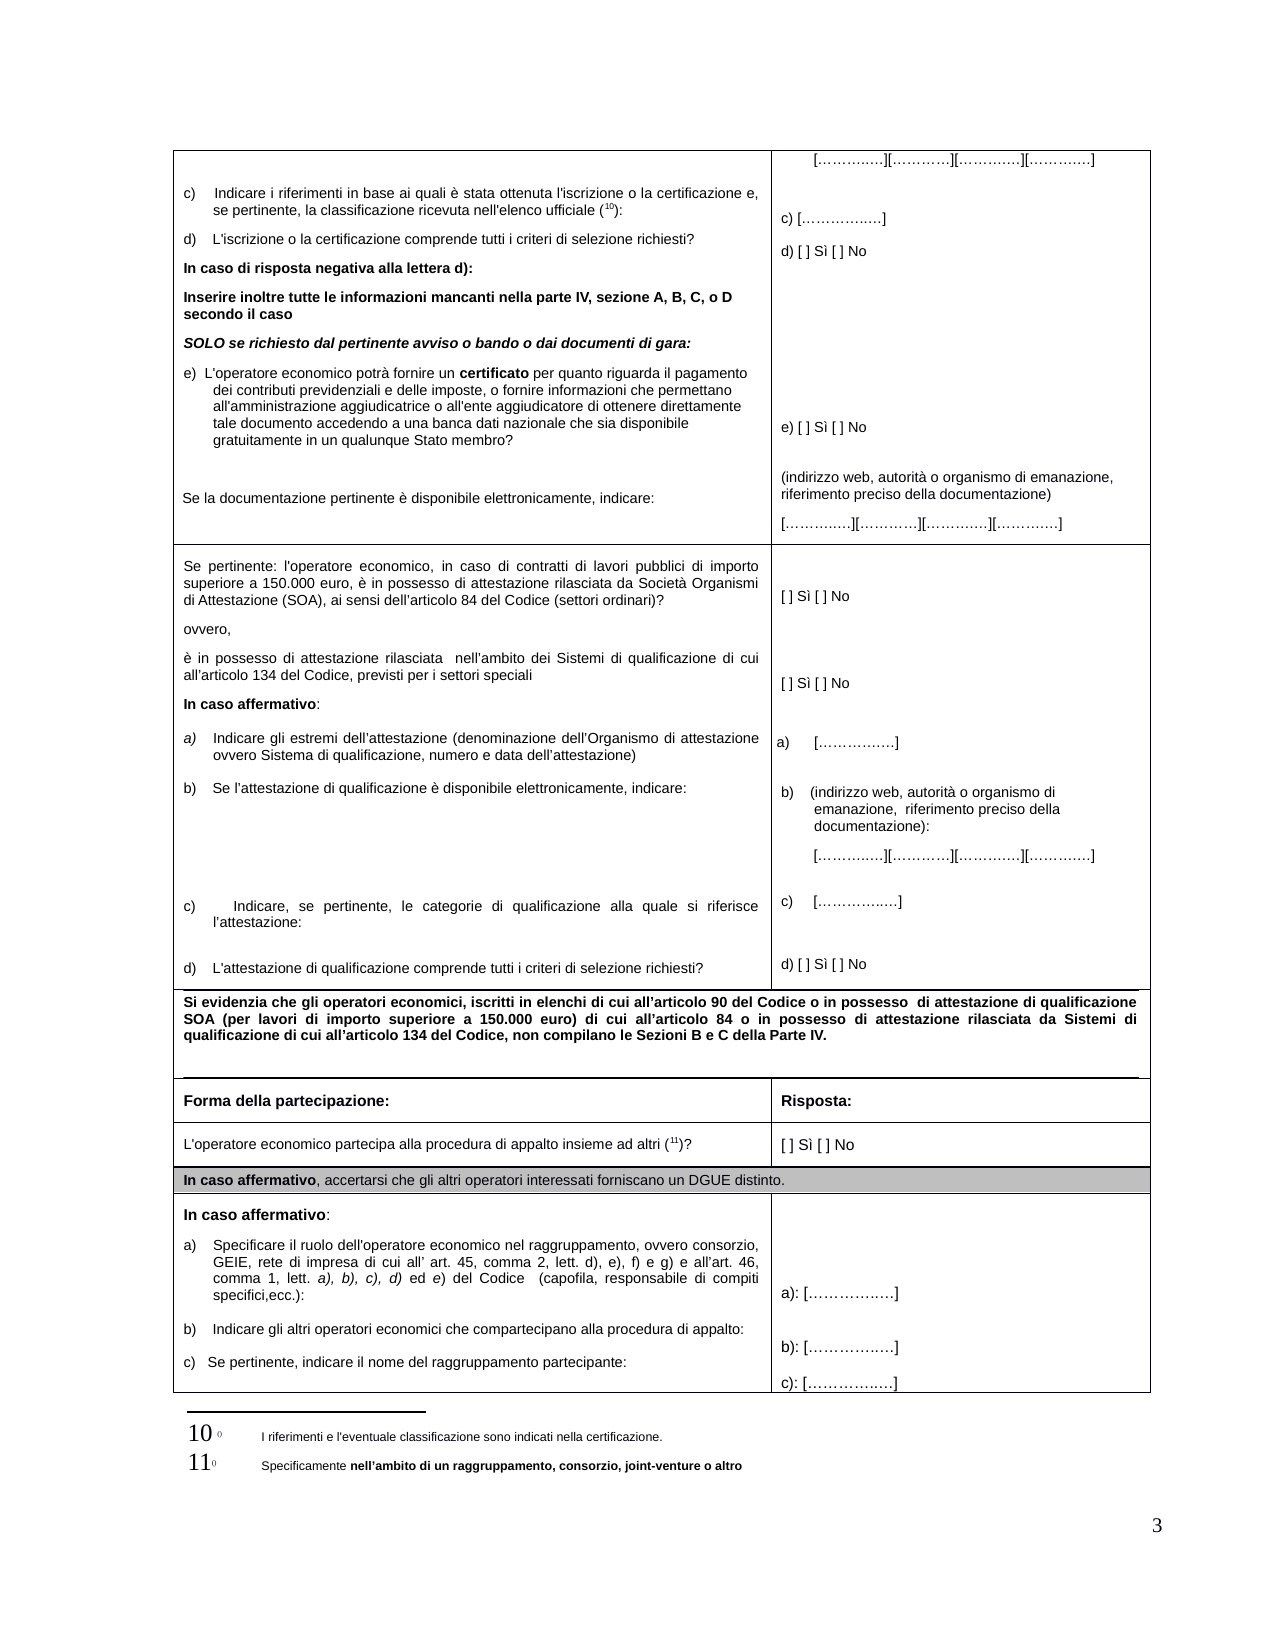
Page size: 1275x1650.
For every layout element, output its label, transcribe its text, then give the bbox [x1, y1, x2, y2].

table_cell Risposta: [772, 1079, 1150, 1122]
table_cell [ ] Sì [ ] No [ ] Sì [ ] No [………….…] b) (indirizzo web, autorità o organismo di emanazione, riferimento preciso della documentazione): [………..…][…………][……….…][……….…] c) […………..…] d) [ ] Sì [ ] No [772, 545, 1150, 989]
table_cell Forma della partecipazione: [174, 1079, 771, 1122]
table_cell Si evidenzia che gli operatori economici, iscritti in elenchi di cui all’articolo 90 del Codice o in possesso di attestazione di qualificazione SOA (per lavori di importo superiore a 150.000 euro) di cui all’articolo 84 o in possesso di attestazione rilasciata da Sistemi di qualificazione di cui all’articolo 134 del Codice, non compilano le Sezioni B e C della Parte IV. [174, 990, 1150, 1078]
table_cell L'operatore economico partecipa alla procedura di appalto insieme ad altri ()? [174, 1123, 771, 1166]
table_cell In caso affermativo: Specificare il ruolo dell'operatore economico nel raggruppamento, ovvero consorzio, GEIE, rete di impresa di cui all’ art. 45, comma 2, lett. d), e), f) e g) e all’art. 46, comma 1, lett. a), b), c), d) ed e) del Codice (capofila, responsabile di compiti specifici,ecc.): b) Indicare gli altri operatori economici che compartecipano alla procedura di appalto: c) Se pertinente, indicare il nome del raggruppamento partecipante: [174, 1194, 771, 1392]
table_cell a): […………..…] b): […………..…] c): […………..…] [772, 1194, 1150, 1392]
table_cell c) Indicare i riferimenti in base ai quali è stata ottenuta l'iscrizione o la certificazione e, se pertinente, la classificazione ricevuta nell'elenco ufficiale (): d) L'iscrizione o la certificazione comprende tutti i criteri di selezione richiesti? In caso di risposta negativa alla lettera d): Inserire inoltre tutte le informazioni mancanti nella parte IV, sezione A, B, C, o D secondo il caso SOLO se richiesto dal pertinente avviso o bando o dai documenti di gara: e) L'operatore economico potrà fornire un certificato per quanto riguarda il pagamento dei contributi previdenziali e delle imposte, o fornire informazioni che permettano all'amministrazione aggiudicatrice o all'ente aggiudicatore di ottenere direttamente tale documento accedendo a una banca dati nazionale che sia disponibile gratuitamente in un qualunque Stato membro? Se la documentazione pertinente è disponibile elettronicamente, indicare: [174, 151, 771, 544]
table_cell Se pertinente: l'operatore economico, in caso di contratti di lavori pubblici di importo superiore a 150.000 euro, è in possesso di attestazione rilasciata da Società Organismi di Attestazione (SOA), ai sensi dell’articolo 84 del Codice (settori ordinari)? ovvero, è in possesso di attestazione rilasciata nell’ambito dei Sistemi di qualificazione di cui all’articolo 134 del Codice, previsti per i settori speciali In caso affermativo: Indicare gli estremi dell’attestazione (denominazione dell’Organismo di attestazione ovvero Sistema di qualificazione, numero e data dell’attestazione) b) Se l’attestazione di qualificazione è disponibile elettronicamente, indicare: c) Indicare, se pertinente, le categorie di qualificazione alla quale si riferisce l’attestazione: d) L'attestazione di qualificazione comprende tutti i criteri di selezione richiesti? [174, 545, 771, 989]
table_cell In caso affermativo, accertarsi che gli altri operatori interessati forniscano un DGUE distinto. [174, 1168, 1150, 1192]
table_cell [ ] Sì [ ] No [772, 1123, 1150, 1166]
table_cell [………..…][…………][……….…][……….…] c) […………..…] d) [ ] Sì [ ] No e) [ ] Sì [ ] No (indirizzo web, autorità o organismo di emanazione, riferimento preciso della documentazione) [………..…][…………][……….…][……….…] [772, 151, 1150, 544]
